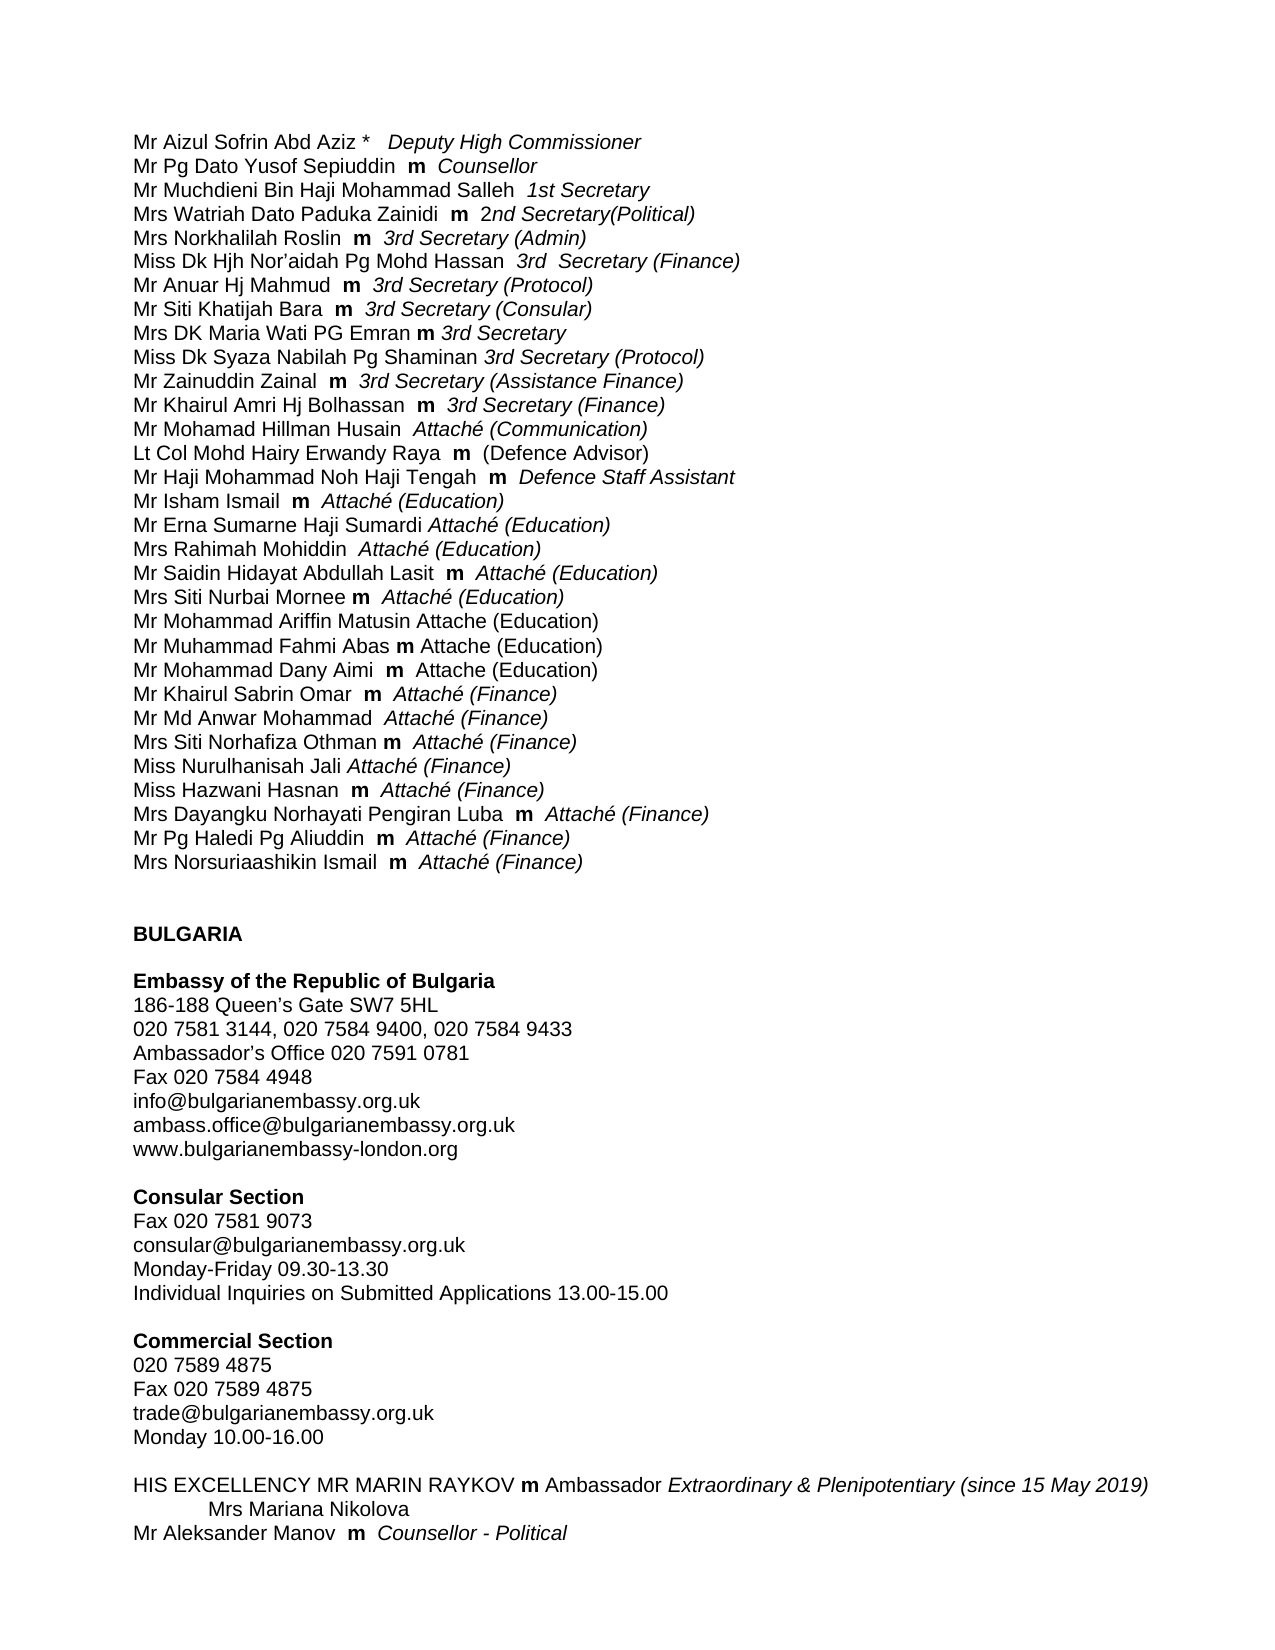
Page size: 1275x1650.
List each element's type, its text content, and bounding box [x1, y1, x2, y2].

text Mrs Norkhalilah Roslin m 3rd Secretary (Admin) [133, 225, 1181, 249]
text Fax 020 7581 9073 [133, 1209, 1181, 1233]
text 020 7589 4875 [133, 1353, 1181, 1377]
text BULGARIA [133, 921, 1181, 945]
text Mr Khairul Sabrin Omar m Attaché (Finance) [133, 682, 1181, 706]
subtitle Commercial Section [133, 1329, 1181, 1353]
text Mrs Siti Nurbai Mornee m Attaché (Education) [133, 585, 1181, 609]
text Mr Mohammad Ariffin Matusin Attache (Education) [133, 609, 1181, 633]
text Mr Erna Sumarne Haji Sumardi Attaché (Education) [133, 513, 1181, 537]
text info@bulgarianembassy.org.uk [133, 1089, 1181, 1113]
text Mr Mohammad Dany Aimi m Attache (Education) [133, 658, 1181, 682]
text Monday-Friday 09.30-13.30 [133, 1257, 1181, 1281]
text Mrs Rahimah Mohiddin Attaché (Education) [133, 537, 1181, 561]
text ambass.office@bulgarianembassy.org.uk [133, 1113, 1181, 1137]
text Miss Dk Hjh Nor’aidah Pg Mohd Hassan 3rd Secretary (Finance) [133, 249, 1181, 273]
text Miss Hazwani Hasnan m Attaché (Finance) [133, 778, 1181, 802]
text Mrs Siti Norhafiza Othman m Attaché (Finance) [133, 730, 1181, 754]
text Mrs Watriah Dato Paduka Zainidi m 2nd Secretary(Political) [133, 201, 1181, 225]
text Mr Isham Ismail m Attaché (Education) [133, 489, 1181, 513]
text Miss Nurulhanisah Jali Attaché (Finance) [133, 754, 1181, 778]
subtitle Embassy of the Republic of Bulgaria [133, 969, 1181, 993]
text Mr Zainuddin Zainal m 3rd Secretary (Assistance Finance) [133, 369, 1181, 393]
text Monday 10.00-16.00 [133, 1424, 1181, 1448]
text Mr Mohamad Hillman Husain Attaché (Communication) [133, 417, 1181, 441]
text Mr Muchdieni Bin Haji Mohammad Salleh 1st Secretary [133, 177, 1181, 201]
text www.bulgarianembassy-london.org [133, 1137, 1181, 1161]
text Mr Md Anwar Mohammad Attaché (Finance) [133, 706, 1181, 730]
text Mr Aizul Sofrin Abd Aziz * Deputy High Commissioner [133, 129, 1181, 153]
text Mr Aleksander Manov m Counsellor - Political [133, 1520, 1181, 1544]
text HIS EXCELLENCY MR MARIN RAYKOV m Ambassador Extraordinary & Plenipotentiary (since 15 May 2019) [133, 1472, 1181, 1496]
text Miss Dk Syaza Nabilah Pg Shaminan 3rd Secretary (Protocol) [133, 345, 1181, 369]
text Mrs DK Maria Wati PG Emran m 3rd Secretary [133, 321, 1181, 345]
text trade@bulgarianembassy.org.uk [133, 1401, 1181, 1424]
text Ambassador’s Office 020 7591 0781 [133, 1041, 1181, 1065]
text Lt Col Mohd Hairy Erwandy Raya m (Defence Advisor) [133, 441, 1181, 465]
text Mrs Mariana Nikolova [133, 1496, 1181, 1520]
text 020 7581 3144, 020 7584 9400, 020 7584 9433 [133, 1017, 1181, 1041]
text Fax 020 7584 4948 [133, 1065, 1181, 1089]
text Mr Haji Mohammad Noh Haji Tengah m Defence Staff Assistant [133, 465, 1181, 489]
text consular@bulgarianembassy.org.uk [133, 1233, 1181, 1257]
text 186-188 Queen’s Gate SW7 5HL [133, 993, 1181, 1017]
text Mr Anuar Hj Mahmud m 3rd Secretary (Protocol) [133, 273, 1181, 297]
text Mr Khairul Amri Hj Bolhassan m 3rd Secretary (Finance) [133, 393, 1181, 417]
text Mr Pg Haledi Pg Aliuddin m Attaché (Finance) [133, 826, 1181, 849]
text Mr Muhammad Fahmi Abas m Attache (Education) [133, 634, 1181, 658]
subtitle Consular Section [133, 1185, 1181, 1209]
text Mr Saidin Hidayat Abdullah Lasit m Attaché (Education) [133, 561, 1181, 585]
text Mr Siti Khatijah Bara m 3rd Secretary (Consular) [133, 297, 1181, 321]
text Mrs Dayangku Norhayati Pengiran Luba m Attaché (Finance) [133, 802, 1181, 826]
text Fax 020 7589 4875 [133, 1377, 1181, 1401]
text Individual Inquiries on Submitted Applications 13.00-15.00 [133, 1281, 1181, 1305]
text Mr Pg Dato Yusof Sepiuddin m Counsellor [133, 153, 1181, 177]
text Mrs Norsuriaashikin Ismail m Attaché (Finance) [133, 849, 1181, 873]
